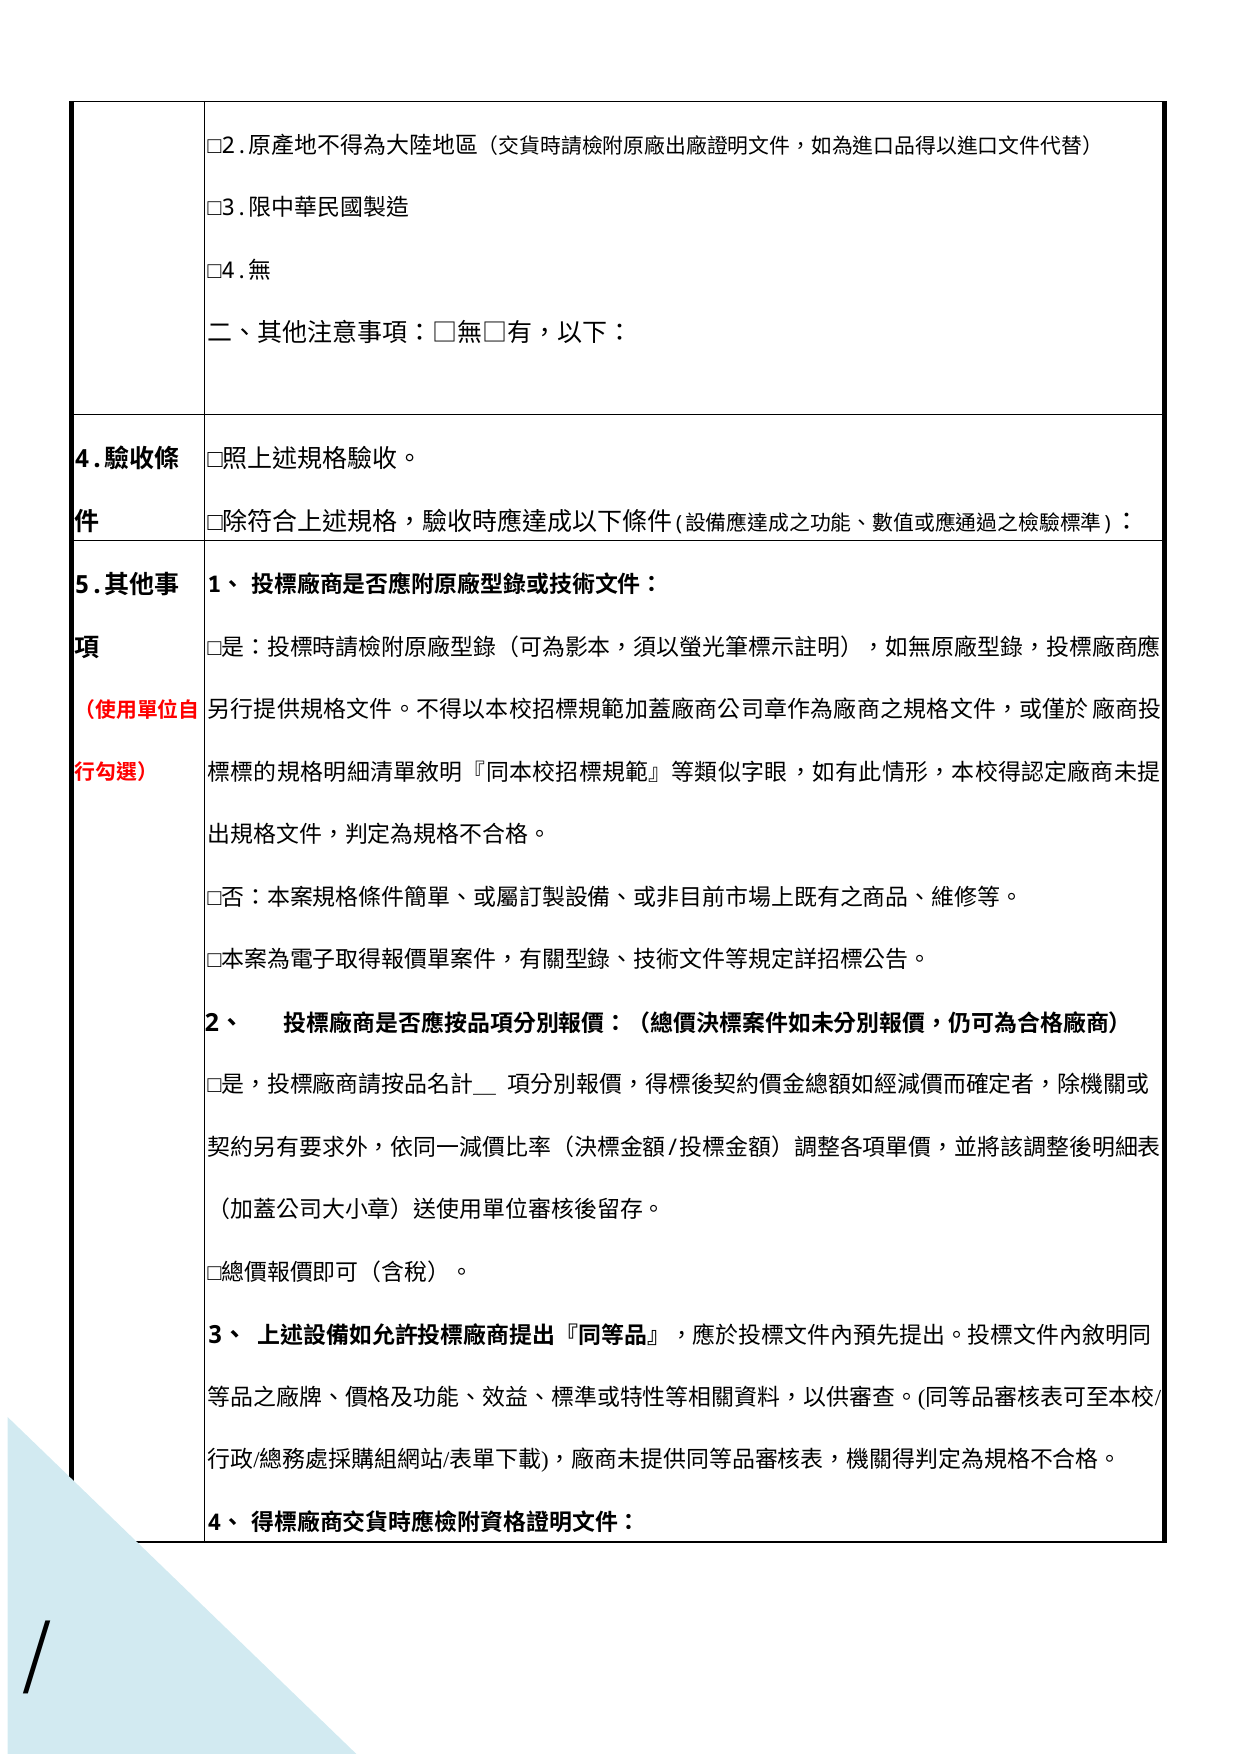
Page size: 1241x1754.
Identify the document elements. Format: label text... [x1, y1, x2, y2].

table_cell [74, 102, 204, 414]
table_cell □2.原產地不得為大陸地區（交貨時請檢附原廠出廠證明文件，如為進口品得以進口文件代替） □3.限中華民國製造 □4.無 二、其他注意事項：□無□有，以下： [205, 102, 1162, 414]
table_cell □照上述規格驗收。 □除符合上述規格，驗收時應達成以下條件(設備應達成之功能、數值或應通過之檢驗標準)： [205, 415, 1162, 540]
table_cell 4.驗收條件 [74, 415, 204, 540]
table_cell 5.其他事項 （使用單位自行勾選） [74, 541, 204, 1541]
table_cell 投標廠商是否應附原廠型錄或技術文件： □是：投標時請檢附原廠型錄（可為影本，須以螢光筆標示註明），如無原廠型錄，投標廠商應另行提供規格文件。不得以本校招標規範加蓋廠商公司章作為廠商之規格文件，或僅於廠商投標標的規格明細清單敘明『同本校招標規範』等類似字眼，如有此情形，本校得認定廠商未提出規格文件，判定為規格不合格。 □否：本案規格條件簡單、或屬訂製設備、或非目前市場上既有之商品、維修等。 □本案為電子取得報價單案件，有關型錄、技術文件等規定詳招標公告。 投標廠商是否應按品項分別報價：（總價決標案件如未分別報價，仍可為合格廠商） □是，投標廠商請按品名計＿ 項分別報價，得標後契約價金總額如經減價而確定者，除機關或契約另有要求外，依同一減價比率（決標金額/投標金額）調整各項單價，並將該調整後明細表（加蓋公司大小章）送使用單位審核後留存。 □總價報價即可（含稅）。 上述設備如允許投標廠商提出『同等品』，應於投標文件內預先提出。投標文件內敘明同等品之廠牌、價格及功能、效益、標準或特性等相關資料，以供審查。(同等品審核表可至本校/行政/總務處採購組網站/表單下載)，廠商未提供同等品審核表，機關得判定為規格不合格。 得標廠商交貨時應檢附資格證明文件： [205, 541, 1162, 1541]
